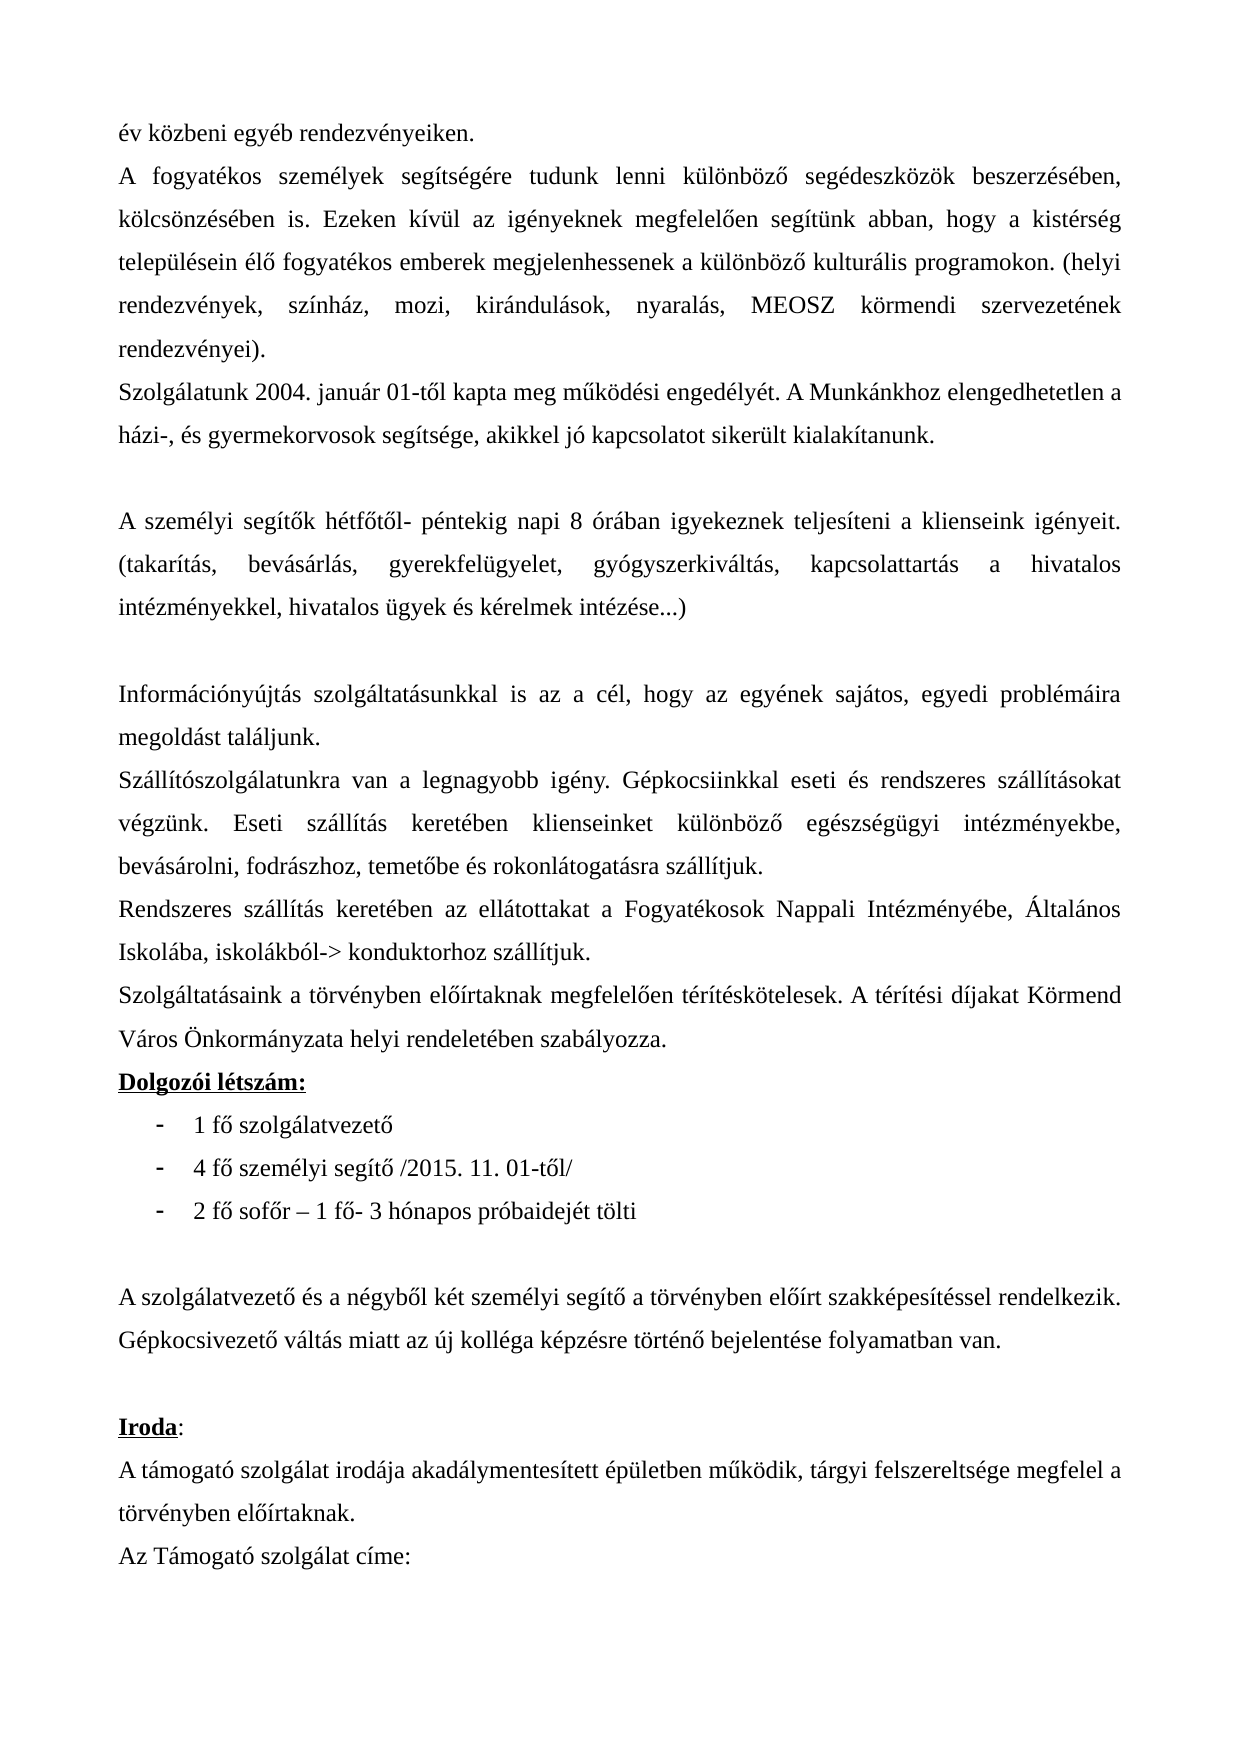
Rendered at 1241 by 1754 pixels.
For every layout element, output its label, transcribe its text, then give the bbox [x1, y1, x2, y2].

text év közbeni egyéb rendezvényeiken. [118, 118, 1122, 147]
text Szolgálatunk 2004. január 01-től kapta meg működési engedélyét. A Munkánkhoz elengedhetetlen a házi-, és gyermekorvosok segítsége, akikkel jó kapcsolatot sikerült kialakítanunk. [118, 377, 1122, 449]
text Szállítószolgálatunkra van a legnagyobb igény. Gépkocsiinkkal eseti és rendszeres szállításokat végzünk. Eseti szállítás keretében klienseinket különböző egészségügyi intézményekbe, bevásárolni, fodrászhoz, temetőbe és rokonlátogatásra szállítjuk. [118, 765, 1122, 880]
list 1 fő szolgálatvezető [156, 1110, 1122, 1139]
text A támogató szolgálat irodája akadálymentesített épületben működik, tárgyi felszereltsége megfelel a törvényben előírtaknak. [118, 1455, 1122, 1527]
list 2 fő sofőr – 1 fő- 3 hónapos próbaidejét tölti [156, 1196, 1122, 1225]
text Rendszeres szállítás keretében az ellátottakat a Fogyatékosok Nappali Intézményébe, Általános Iskolába, iskolákból-> konduktorhoz szállítjuk. [118, 894, 1122, 966]
text Iroda: [118, 1412, 1122, 1441]
list 4 fő személyi segítő /2015. 11. 01-től/ [156, 1153, 1122, 1182]
text Információnyújtás szolgáltatásunkkal is az a cél, hogy az egyének sajátos, egyedi problémáira megoldást találjunk. [118, 679, 1122, 751]
text Az Támogató szolgálat címe: [118, 1541, 1122, 1570]
text Szolgáltatásaink a törvényben előírtaknak megfelelően térítéskötelesek. A térítési díjakat Körmend Város Önkormányzata helyi rendeletében szabályozza. [118, 981, 1122, 1052]
text A személyi segítők hétfőtől- péntekig napi 8 órában igyekeznek teljesíteni a klienseink igényeit. (takarítás, bevásárlás, gyerekfelügyelet, gyógyszerkiváltás, kapcsolattartás a hivatalos intézményekkel, hivatalos ügyek és kérelmek intézése...) [118, 506, 1122, 621]
text Dolgozói létszám: [118, 1067, 1122, 1096]
text A fogyatékos személyek segítségére tudunk lenni különböző segédeszközök beszerzésében, kölcsönzésében is. Ezeken kívül az igényeknek megfelelően segítünk abban, hogy a kistérség településein élő fogyatékos emberek megjelenhessenek a különböző kulturális programokon. (helyi rendezvények, színház, mozi, kirándulások, nyaralás, MEOSZ körmendi szervezetének rendezvényei). [118, 161, 1122, 362]
text A szolgálatvezető és a négyből két személyi segítő a törvényben előírt szakképesítéssel rendelkezik. Gépkocsivezető váltás miatt az új kolléga képzésre történő bejelentése folyamatban van. [118, 1282, 1122, 1354]
